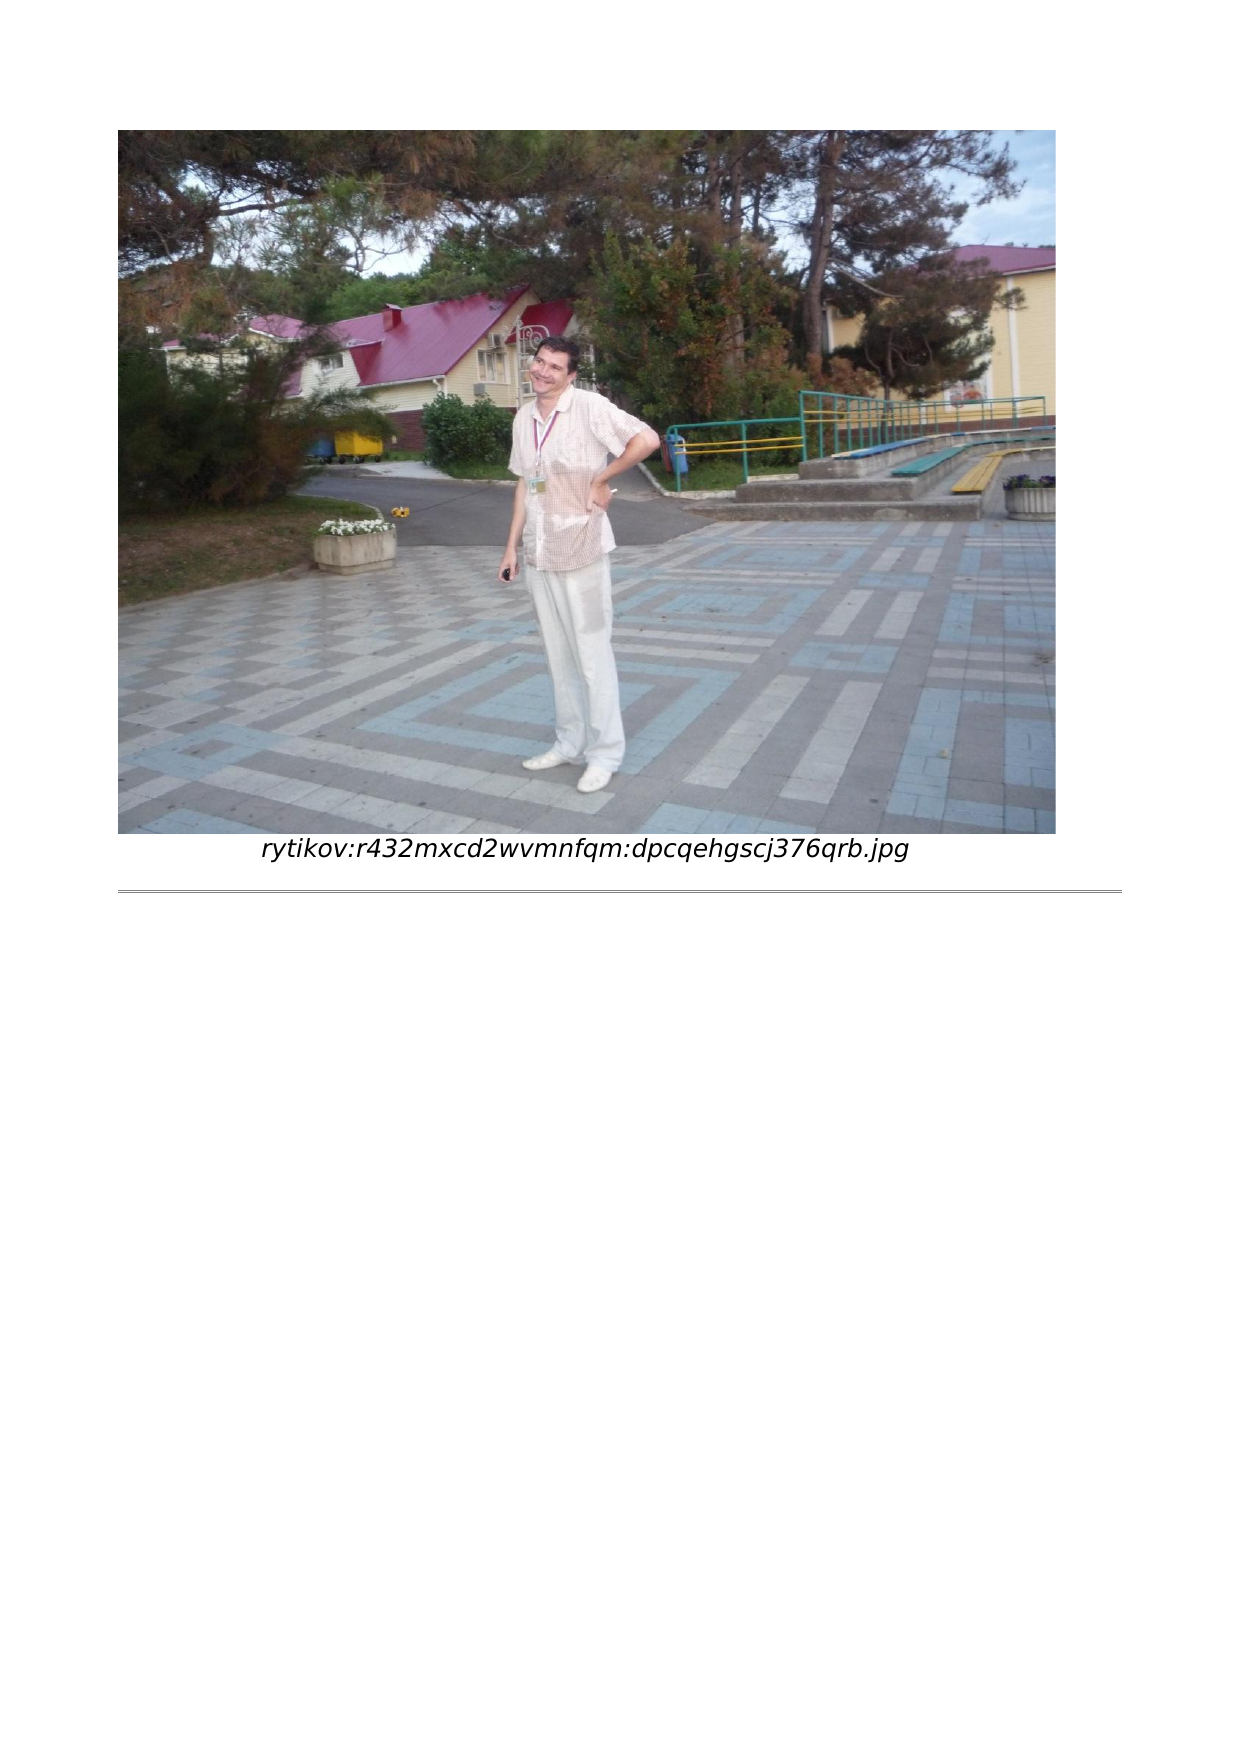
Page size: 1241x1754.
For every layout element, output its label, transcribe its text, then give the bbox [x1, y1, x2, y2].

picture [118, 130, 1056, 834]
text rytikov:r432mxcd2wvmnfqm:dpcqehgscj376qrb.jpg [118, 834, 1056, 863]
